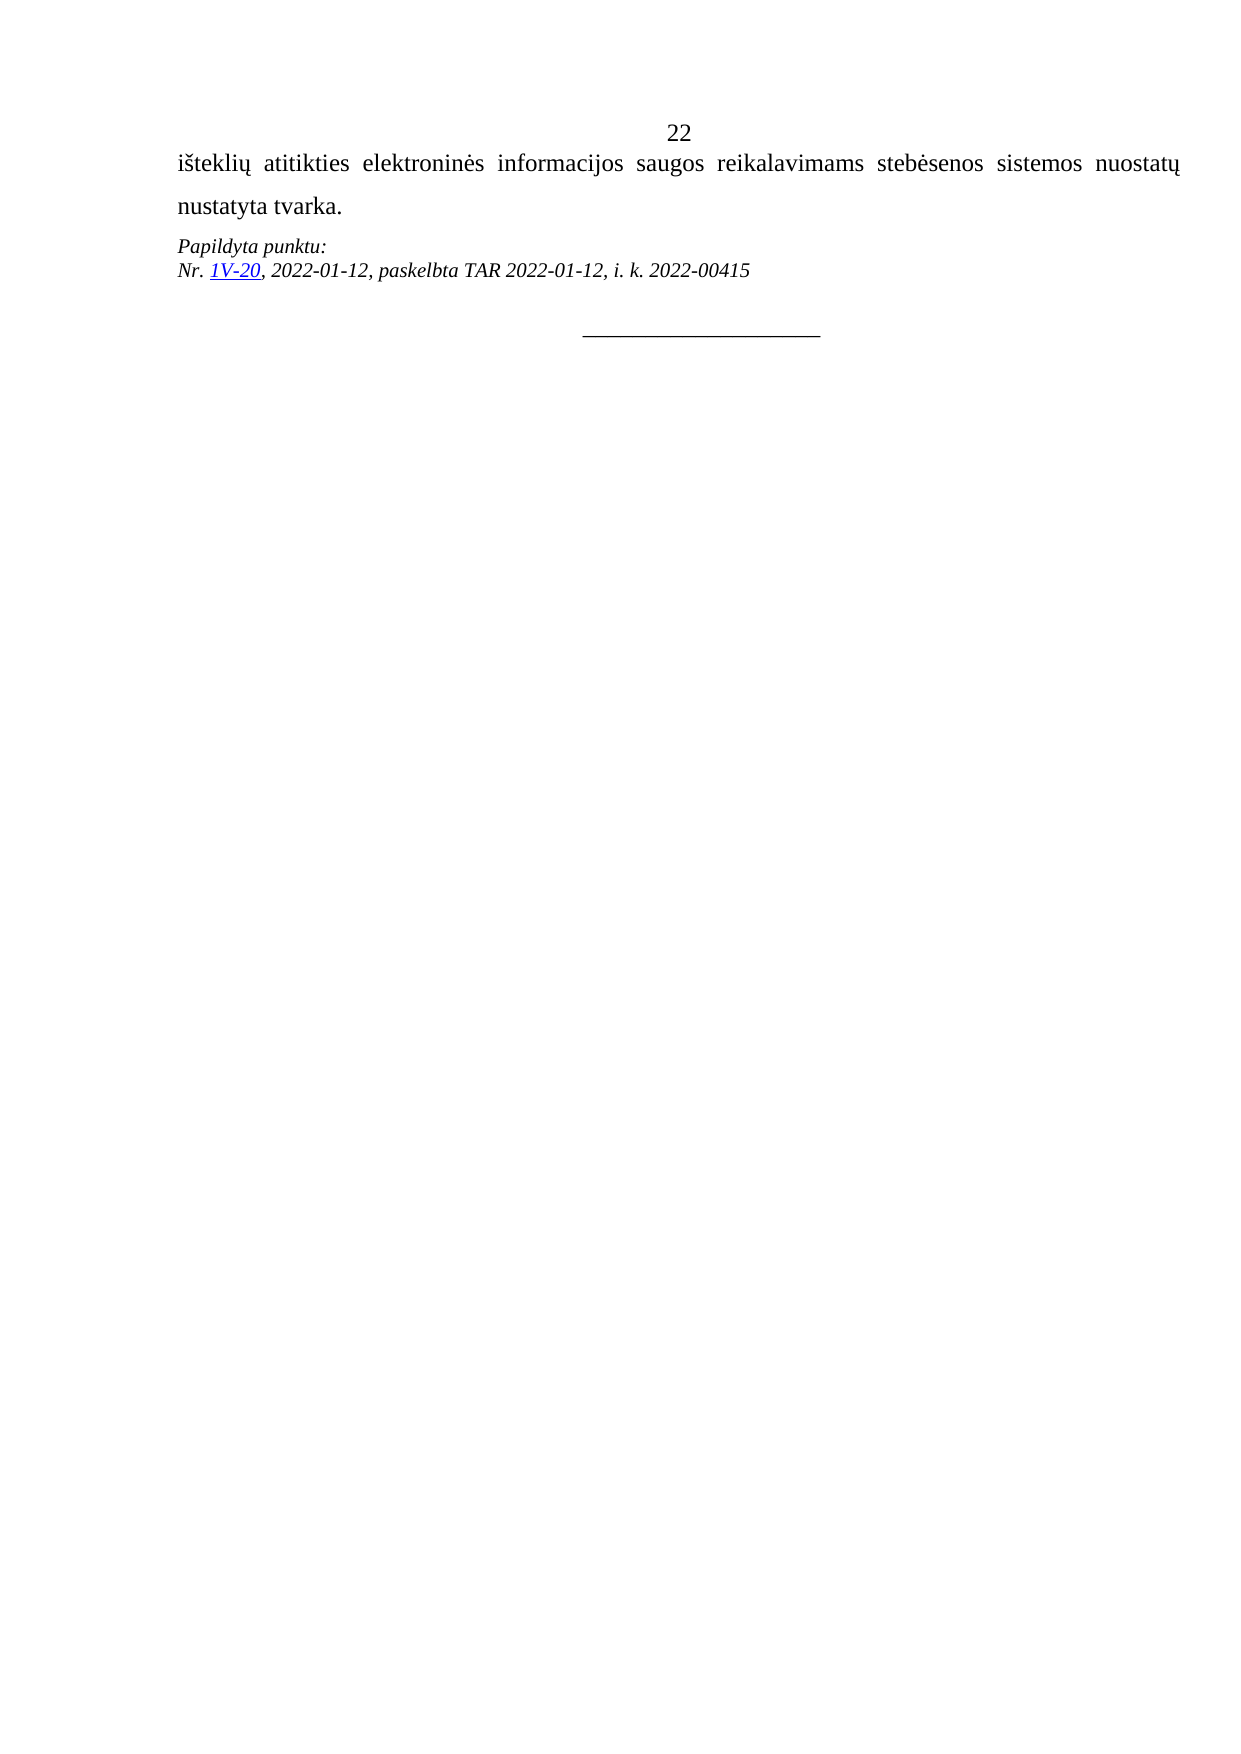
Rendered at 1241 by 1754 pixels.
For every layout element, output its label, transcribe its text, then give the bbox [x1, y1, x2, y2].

text Nr. 1V-20, 2022-01-12, paskelbta TAR 2022-01-12, i. k. 2022-00415 [177, 258, 1181, 282]
text ___________________ [222, 311, 1181, 339]
text Papildyta punktu: [177, 234, 1181, 258]
text išteklių atitikties elektroninės informacijos saugos reikalavimams stebėsenos sistemos nuostatų nustatyta tvarka. [177, 148, 1181, 219]
